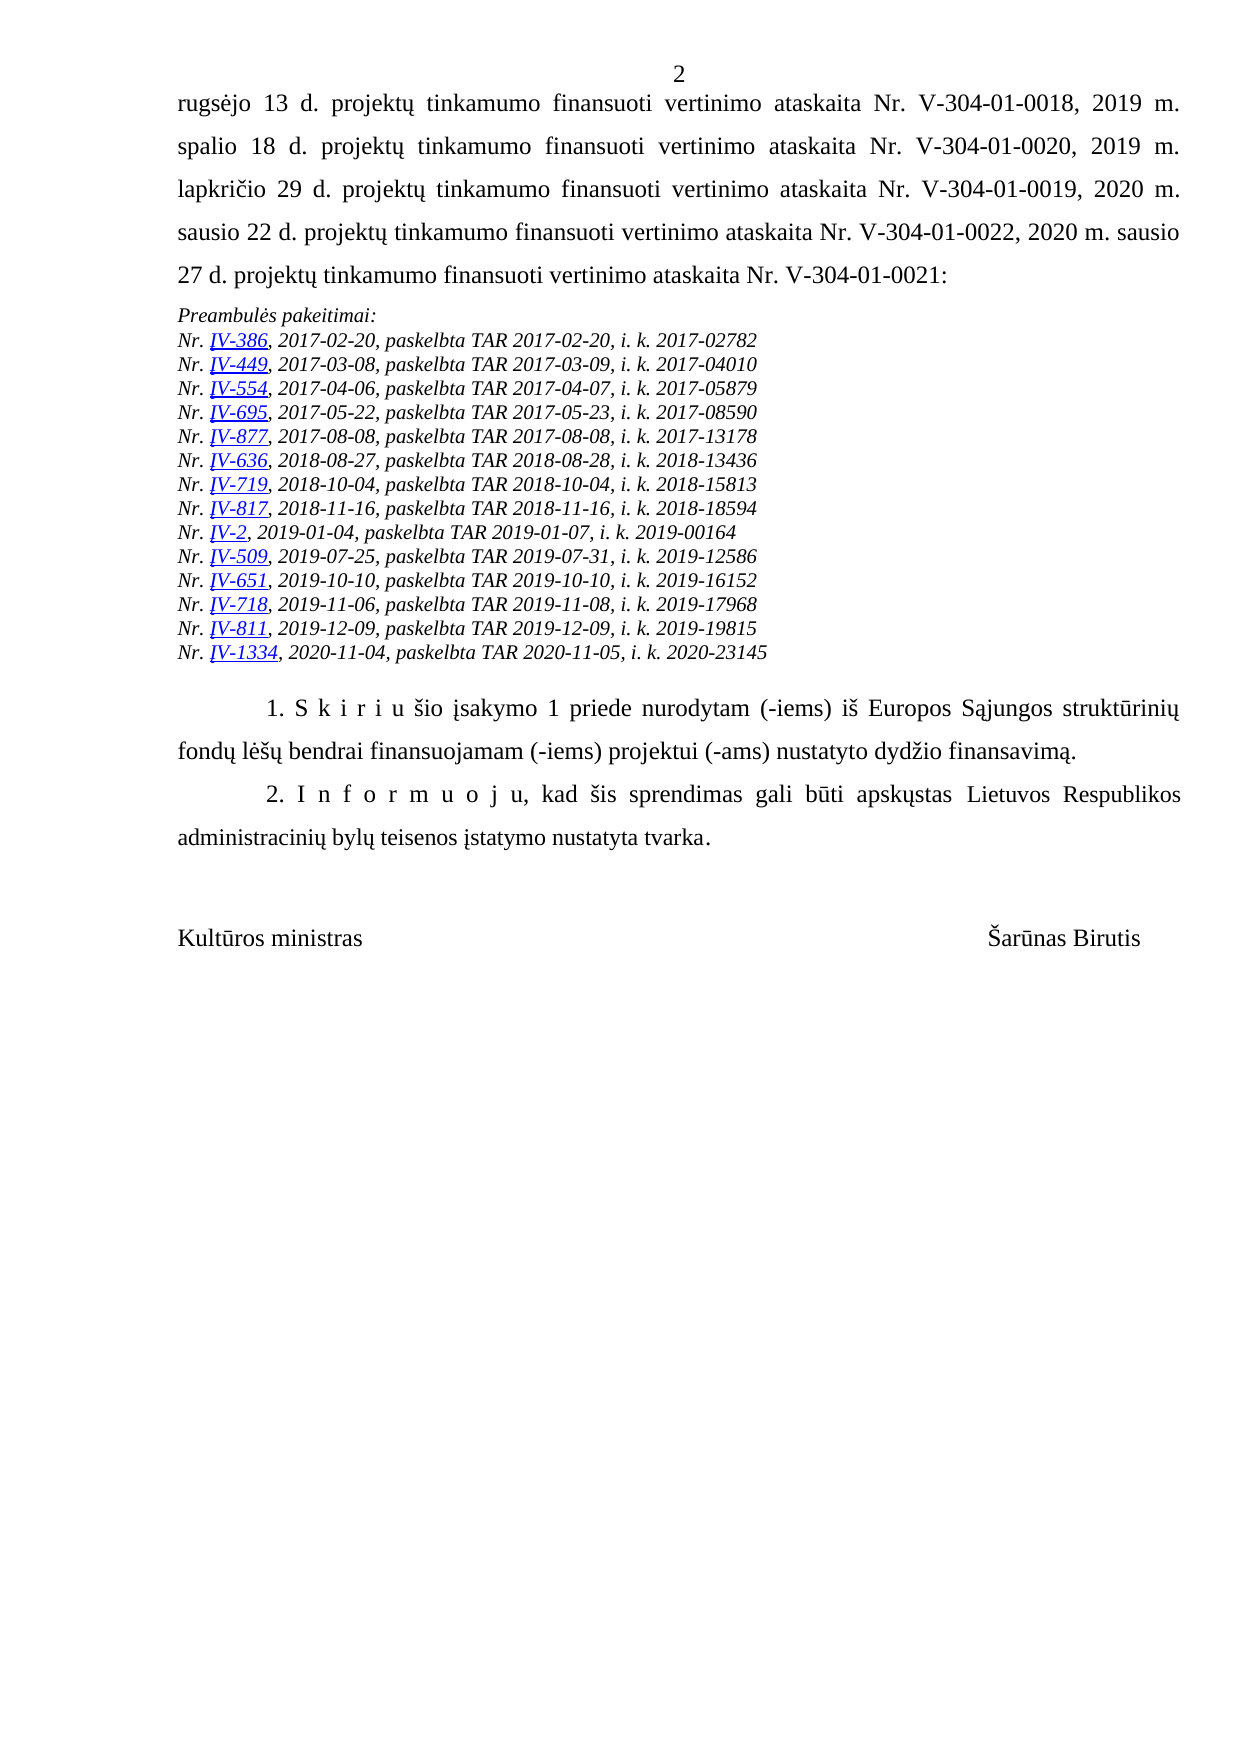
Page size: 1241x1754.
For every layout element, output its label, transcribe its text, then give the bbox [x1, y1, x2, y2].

text Nr. ĮV-651, 2019-10-10, paskelbta TAR 2019-10-10, i. k. 2019-16152 [177, 568, 1181, 592]
text 2. I n f o r m u o j u, kad šis sprendimas gali būti apskųstas Lietuvos Respublikos administracinių bylų teisenos įstatymo nustatyta tvarka. [177, 779, 1181, 851]
text rugsėjo 13 d. projektų tinkamumo finansuoti vertinimo ataskaita Nr. V-304-01-0018, 2019 m. spalio 18 d. projektų tinkamumo finansuoti vertinimo ataskaita Nr. V-304-01-0020, 2019 m. lapkričio 29 d. projektų tinkamumo finansuoti vertinimo ataskaita Nr. V-304-01-0019, 2020 m. sausio 22 d. projektų tinkamumo finansuoti vertinimo ataskaita Nr. V-304-01-0022, 2020 m. sausio 27 d. projektų tinkamumo finansuoti vertinimo ataskaita Nr. V-304-01-0021: [177, 88, 1181, 289]
text Nr. ĮV-509, 2019-07-25, paskelbta TAR 2019-07-31, i. k. 2019-12586 [177, 544, 1181, 568]
text Kultūros ministras Šarūnas Birutis [177, 923, 1181, 952]
text Nr. ĮV-695, 2017-05-22, paskelbta TAR 2017-05-23, i. k. 2017-08590 [177, 400, 1181, 424]
text Preambulės pakeitimai: [177, 303, 1181, 327]
text Nr. ĮV-817, 2018-11-16, paskelbta TAR 2018-11-16, i. k. 2018-18594 [177, 496, 1181, 520]
text Nr. ĮV-449, 2017-03-08, paskelbta TAR 2017-03-09, i. k. 2017-04010 [177, 352, 1181, 376]
text Nr. ĮV-719, 2018-10-04, paskelbta TAR 2018-10-04, i. k. 2018-15813 [177, 472, 1181, 496]
text Nr. ĮV-554, 2017-04-06, paskelbta TAR 2017-04-07, i. k. 2017-05879 [177, 376, 1181, 400]
text Nr. ĮV-1334, 2020-11-04, paskelbta TAR 2020-11-05, i. k. 2020-23145 [177, 640, 1181, 664]
text 1. S k i r i u šio įsakymo 1 priede nurodytam (-iems) iš Europos Sąjungos struktūrinių fondų lėšų bendrai finansuojamam (-iems) projektui (-ams) nustatyto dydžio finansavimą. [177, 693, 1181, 765]
text Nr. ĮV-386, 2017-02-20, paskelbta TAR 2017-02-20, i. k. 2017-02782 [177, 327, 1181, 352]
text Nr. ĮV-2, 2019-01-04, paskelbta TAR 2019-01-07, i. k. 2019-00164 [177, 520, 1181, 544]
text Nr. ĮV-718, 2019-11-06, paskelbta TAR 2019-11-08, i. k. 2019-17968 [177, 592, 1181, 616]
text Nr. ĮV-811, 2019-12-09, paskelbta TAR 2019-12-09, i. k. 2019-19815 [177, 616, 1181, 640]
text Nr. ĮV-877, 2017-08-08, paskelbta TAR 2017-08-08, i. k. 2017-13178 [177, 424, 1181, 448]
text Nr. ĮV-636, 2018-08-27, paskelbta TAR 2018-08-28, i. k. 2018-13436 [177, 448, 1181, 472]
